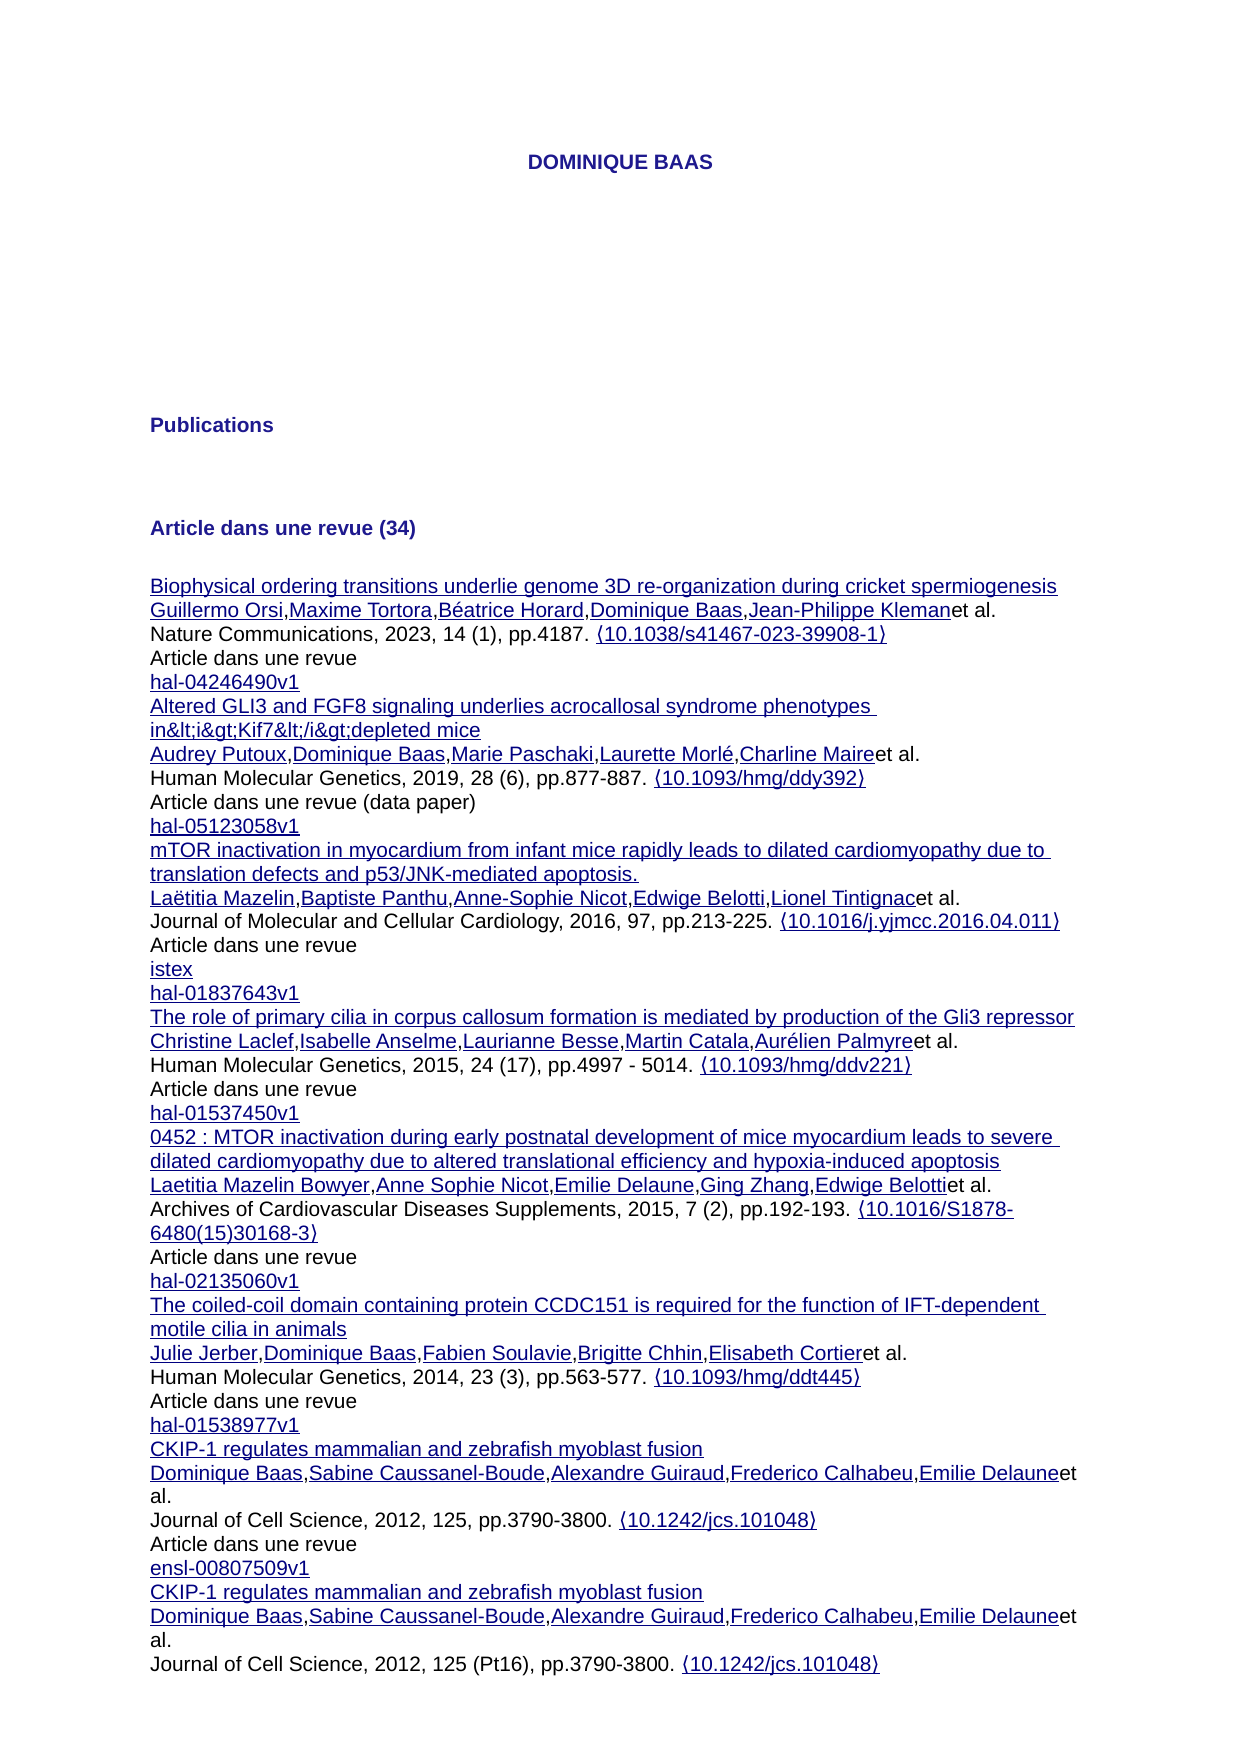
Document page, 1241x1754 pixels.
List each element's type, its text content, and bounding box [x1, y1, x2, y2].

table_cell CKIP-1 regulates mammalian and zebrafish myoblast fusion Dominique Baas,Sabine Caussanel-Boude,Alexandre Guiraud,Frederico Calhabeu,Emilie Delauneet al. Journal of Cell Science, 2012, 125, pp.3790-3800. ⟨10.1242/jcs.101048⟩ Article dans une revue ensl-00807509v1 [150, 1436, 1090, 1580]
table_cell The role of primary cilia in corpus callosum formation is mediated by production of the Gli3 repressor Christine Laclef,Isabelle Anselme,Laurianne Besse,Martin Catala,Aurélien Palmyreet al. Human Molecular Genetics, 2015, 24 (17), pp.4997 - 5014. ⟨10.1093/hmg/ddv221⟩ Article dans une revue hal-01537450v1 [150, 1005, 1090, 1125]
table_cell mTOR inactivation in myocardium from infant mice rapidly leads to dilated cardiomyopathy due to translation defects and p53/JNK-mediated apoptosis. Laëtitia Mazelin,Baptiste Panthu,Anne-Sophie Nicot,Edwige Belotti,Lionel Tintignacet al. Journal of Molecular and Cellular Cardiology, 2016, 97, pp.213-225. ⟨10.1016/j.yjmcc.2016.04.011⟩ Article dans une revue istex hal-01837643v1 [150, 838, 1090, 1005]
table_cell Altered GLI3 and FGF8 signaling underlies acrocallosal syndrome phenotypes in&lt;i&gt;Kif7&lt;/i&gt;depleted mice Audrey Putoux,Dominique Baas,Marie Paschaki,Laurette Morlé,Charline Maireet al. Human Molecular Genetics, 2019, 28 (6), pp.877-887. ⟨10.1093/hmg/ddy392⟩ Article dans une revue (data paper) hal-05123058v1 [150, 694, 1090, 837]
table_cell CKIP-1 regulates mammalian and zebrafish myoblast fusion Dominique Baas,Sabine Caussanel-Boude,Alexandre Guiraud,Frederico Calhabeu,Emilie Delauneet al. Journal of Cell Science, 2012, 125 (Pt16), pp.3790-3800. ⟨10.1242/jcs.101048⟩ [150, 1580, 1090, 1676]
subtitle Publications [150, 412, 1090, 436]
table_cell 0452 : MTOR inactivation during early postnatal development of mice myocardium leads to severe dilated cardiomyopathy due to altered translational efficiency and hypoxia-induced apoptosis Laetitia Mazelin Bowyer,Anne Sophie Nicot,Emilie Delaune,Ging Zhang,Edwige Belottiet al. Archives of Cardiovascular Diseases Supplements, 2015, 7 (2), pp.192-193. ⟨10.1016/S1878-6480(15)30168-3⟩ Article dans une revue hal-02135060v1 [150, 1125, 1090, 1293]
table_header Biophysical ordering transitions underlie genome 3D re-organization during cricket spermiogenesis Guillermo Orsi,Maxime Tortora,Béatrice Horard,Dominique Baas,Jean-Philippe Klemanet al. Nature Communications, 2023, 14 (1), pp.4187. ⟨10.1038/s41467-023-39908-1⟩ Article dans une revue hal-04246490v1 [150, 574, 1090, 694]
table_cell The coiled-coil domain containing protein CCDC151 is required for the function of IFT-dependent motile cilia in animals Julie Jerber,Dominique Baas,Fabien Soulavie,Brigitte Chhin,Elisabeth Cortieret al. Human Molecular Genetics, 2014, 23 (3), pp.563-577. ⟨10.1093/hmg/ddt445⟩ Article dans une revue hal-01538977v1 [150, 1293, 1090, 1436]
subtitle Article dans une revue (34) [150, 516, 1090, 539]
subtitle DOMINIQUE BAAS [150, 150, 1090, 174]
